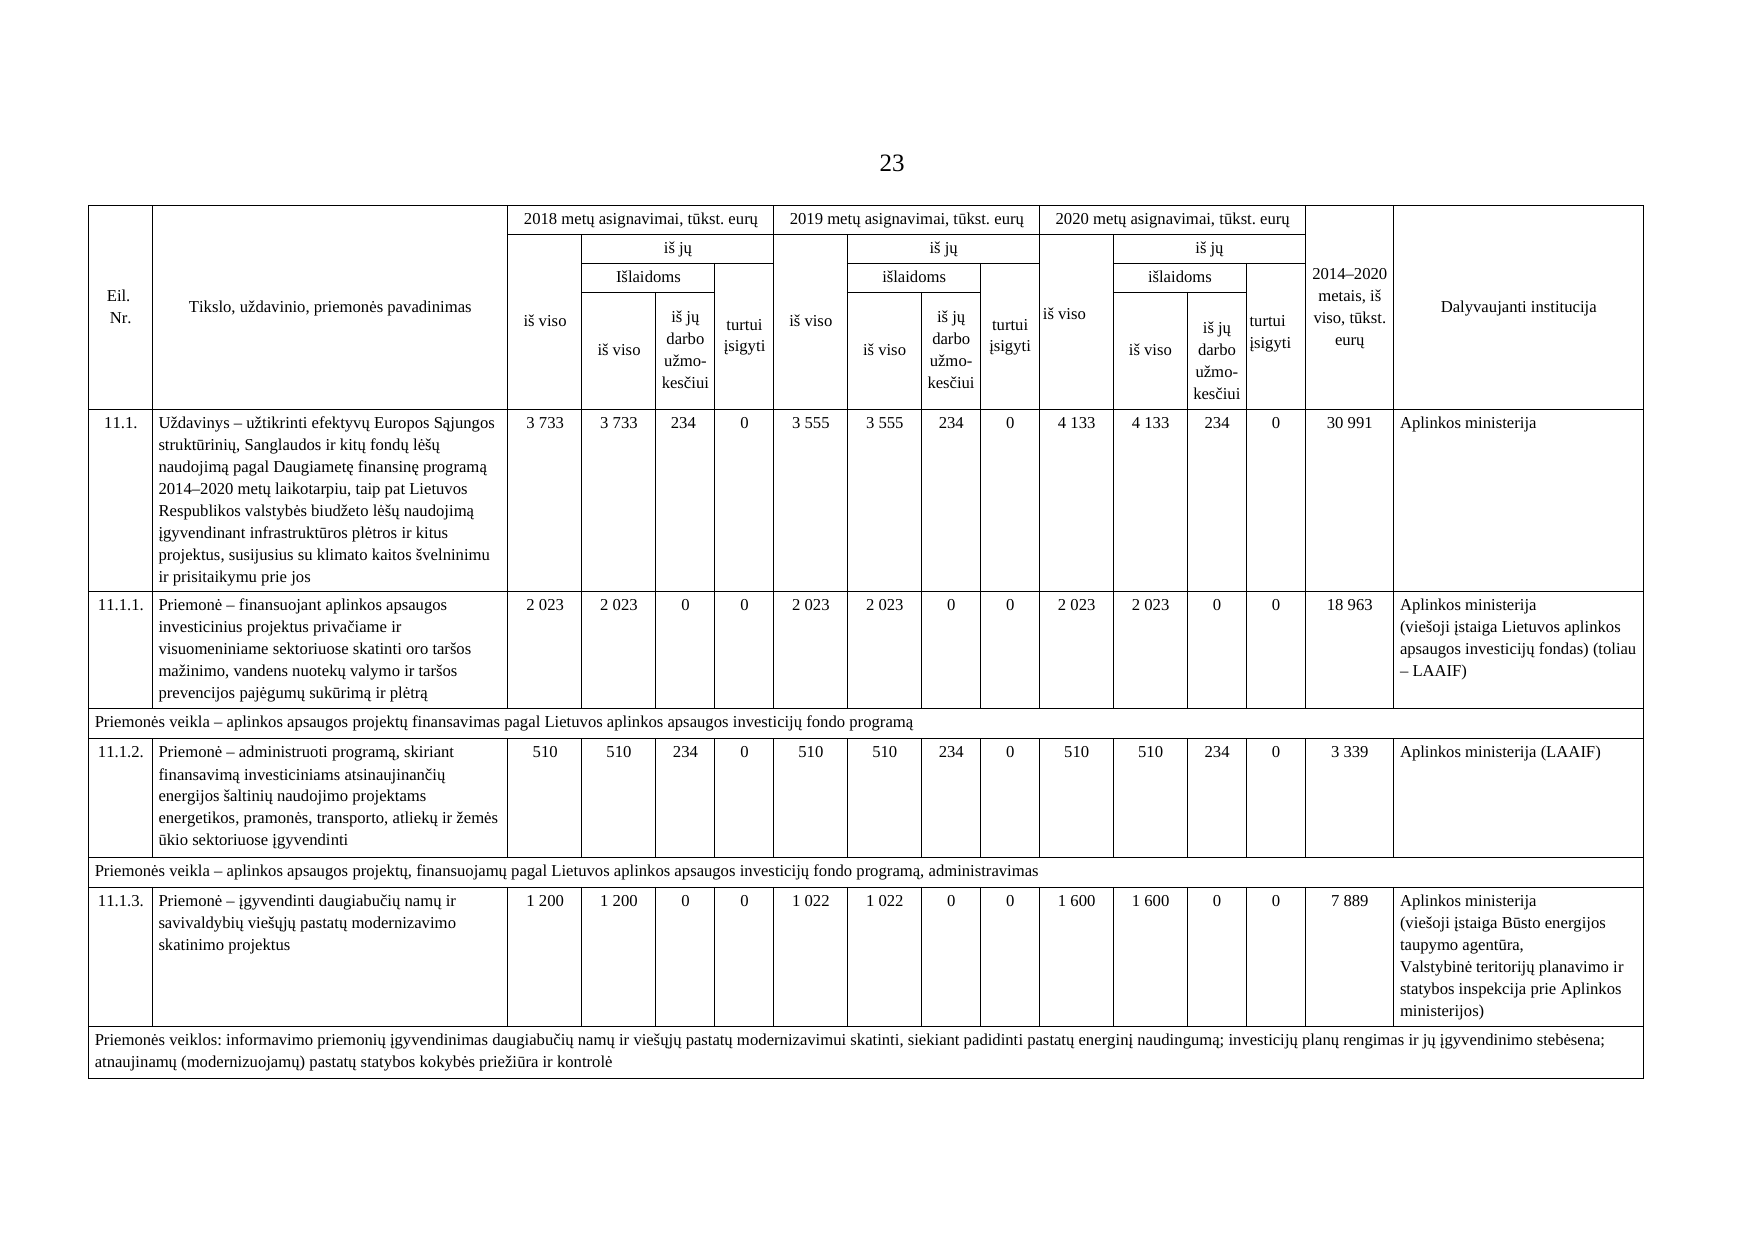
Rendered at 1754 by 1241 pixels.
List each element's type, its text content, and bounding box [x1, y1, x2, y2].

table_cell Aplinkos ministerija (viešoji įstaiga Lietuvos aplinkos apsaugos investicijų fondas) (toliau – LAAIF) [1394, 592, 1643, 708]
table_cell 3 555 [774, 410, 847, 591]
table_cell 510 [774, 739, 847, 857]
table_cell 0 [922, 592, 980, 708]
table_cell 1 600 [1114, 888, 1187, 1026]
table_cell 11.1.1. [89, 592, 152, 708]
table_cell 0 [981, 739, 1039, 857]
table_cell 3 339 [1306, 739, 1393, 857]
table_cell 4 133 [1040, 410, 1113, 591]
table_cell 2 023 [1040, 592, 1113, 708]
table_cell 0 [981, 888, 1039, 1026]
table_cell 2 023 [508, 592, 581, 708]
table_cell turtui įsigyti [715, 264, 773, 408]
table_cell 7 889 [1306, 888, 1393, 1026]
table_cell išlaidoms [848, 264, 980, 292]
table_cell išlaidoms [1114, 264, 1246, 292]
table_cell Aplinkos ministerija (viešoji įstaiga Būsto energijos taupymo agentūra, Valstybinė teritorijų planavimo ir statybos inspekcija prie Aplinkos ministerijos) [1394, 888, 1643, 1026]
table_cell iš jų [848, 235, 1039, 263]
table_cell 1 022 [774, 888, 847, 1026]
table_cell Priemonės veiklos: informavimo priemonių įgyvendinimas daugiabučių namų ir viešųjų pastatų modernizavimui skatinti, siekiant padidinti pastatų energinį naudingumą; investicijų planų rengimas ir jų įgyvendinimo stebėsena; atnaujinamų (modernizuojamų) pastatų statybos kokybės priežiūra ir kontrolė [89, 1027, 1643, 1078]
table_header Tikslo, uždavinio, priemonės pavadinimas [153, 206, 507, 408]
table_cell iš jų darbo užmo-kesčiui [922, 293, 980, 408]
table_cell 0 [656, 592, 714, 708]
table_cell iš viso [582, 293, 655, 408]
table_cell 0 [715, 592, 773, 708]
table_cell Išlaidoms [582, 264, 714, 292]
table_cell 3 733 [508, 410, 581, 591]
table_cell Priemonė – administruoti programą, skiriant finansavimą investiciniams atsinaujinančių energijos šaltinių naudojimo projektams energetikos, pramonės, transporto, atliekų ir žemės ūkio sektoriuose įgyvendinti [153, 739, 507, 857]
table_cell 11.1.3. [89, 888, 152, 1026]
table_cell iš jų darbo užmo-kesčiui [1188, 293, 1246, 408]
table_header 2018 metų asignavimai, tūkst. eurų [508, 206, 773, 234]
table_cell iš viso [774, 235, 847, 408]
table_cell Priemonė – įgyvendinti daugiabučių namų ir savivaldybių viešųjų pastatų modernizavimo skatinimo projektus [153, 888, 507, 1026]
table_cell 234 [1188, 739, 1246, 857]
table_cell 0 [1247, 410, 1305, 591]
table_cell 0 [715, 888, 773, 1026]
table_cell 234 [1188, 410, 1246, 591]
table_cell Uždavinys – užtikrinti efektyvų Europos Sąjungos struktūrinių, Sanglaudos ir kitų fondų lėšų naudojimą pagal Daugiametę finansinę programą 2014–2020 metų laikotarpiu, taip pat Lietuvos Respublikos valstybės biudžeto lėšų naudojimą įgyvendinant infrastruktūros plėtros ir kitus projektus, susijusius su klimato kaitos švelninimu ir prisitaikymu prie jos [153, 410, 507, 591]
table_cell 0 [1247, 592, 1305, 708]
table_cell turtui įsigyti [1247, 264, 1305, 408]
table_header 2014–2020 metais, iš viso, tūkst. eurų [1306, 206, 1393, 408]
table_cell 2 023 [774, 592, 847, 708]
table_cell 0 [922, 888, 980, 1026]
table_cell 1 200 [582, 888, 655, 1026]
table_cell 1 200 [508, 888, 581, 1026]
table_cell 510 [1040, 739, 1113, 857]
table_cell 234 [922, 739, 980, 857]
table_cell 2 023 [1114, 592, 1187, 708]
table_cell 0 [981, 410, 1039, 591]
table_cell 1 600 [1040, 888, 1113, 1026]
table_cell 11.1.2. [89, 739, 152, 857]
table_cell 1 022 [848, 888, 921, 1026]
table_cell 510 [582, 739, 655, 857]
table_cell 0 [1247, 739, 1305, 857]
table_cell iš viso [508, 235, 581, 408]
table_cell 510 [848, 739, 921, 857]
table_cell 510 [508, 739, 581, 857]
table_cell iš viso [1114, 293, 1187, 408]
table_cell Priemonės veikla – aplinkos apsaugos projektų finansavimas pagal Lietuvos aplinkos apsaugos investicijų fondo programą [89, 709, 1643, 738]
table_cell iš viso [1040, 235, 1113, 408]
table_cell 0 [656, 888, 714, 1026]
table_cell Aplinkos ministerija (LAAIF) [1394, 739, 1643, 857]
table_cell Priemonės veikla – aplinkos apsaugos projektų, finansuojamų pagal Lietuvos aplinkos apsaugos investicijų fondo programą, administravimas [89, 858, 1643, 887]
table_cell 0 [715, 410, 773, 591]
table_cell 234 [656, 410, 714, 591]
table_cell 510 [1114, 739, 1187, 857]
table_cell 2 023 [582, 592, 655, 708]
table_cell iš viso [848, 293, 921, 408]
table_cell 4 133 [1114, 410, 1187, 591]
table_cell 18 963 [1306, 592, 1393, 708]
table_header Dalyvaujanti institucija [1394, 206, 1643, 408]
table_cell 30 991 [1306, 410, 1393, 591]
table_cell 0 [1188, 592, 1246, 708]
table_cell 11.1. [89, 410, 152, 591]
table_header 2019 metų asignavimai, tūkst. eurų [774, 206, 1039, 234]
table_cell 2 023 [848, 592, 921, 708]
table_cell turtui įsigyti [981, 264, 1039, 408]
table_cell 234 [656, 739, 714, 857]
table_header 2020 metų asignavimai, tūkst. eurų [1040, 206, 1305, 234]
table_cell 3 555 [848, 410, 921, 591]
table_cell 0 [1188, 888, 1246, 1026]
table_cell 0 [715, 739, 773, 857]
table_cell 0 [1247, 888, 1305, 1026]
table_cell iš jų [1114, 235, 1305, 263]
table_cell iš jų [582, 235, 773, 263]
table_cell 0 [981, 592, 1039, 708]
table_cell 3 733 [582, 410, 655, 591]
table_cell 234 [922, 410, 980, 591]
table_cell iš jų darbo užmo-kesčiui [656, 293, 714, 408]
table_cell Priemonė – finansuojant aplinkos apsaugos investicinius projektus privačiame ir visuomeniniame sektoriuose skatinti oro taršos mažinimo, vandens nuotekų valymo ir taršos prevencijos pajėgumų sukūrimą ir plėtrą [153, 592, 507, 708]
table_cell Aplinkos ministerija [1394, 410, 1643, 591]
table_header Eil. Nr. [89, 206, 152, 408]
